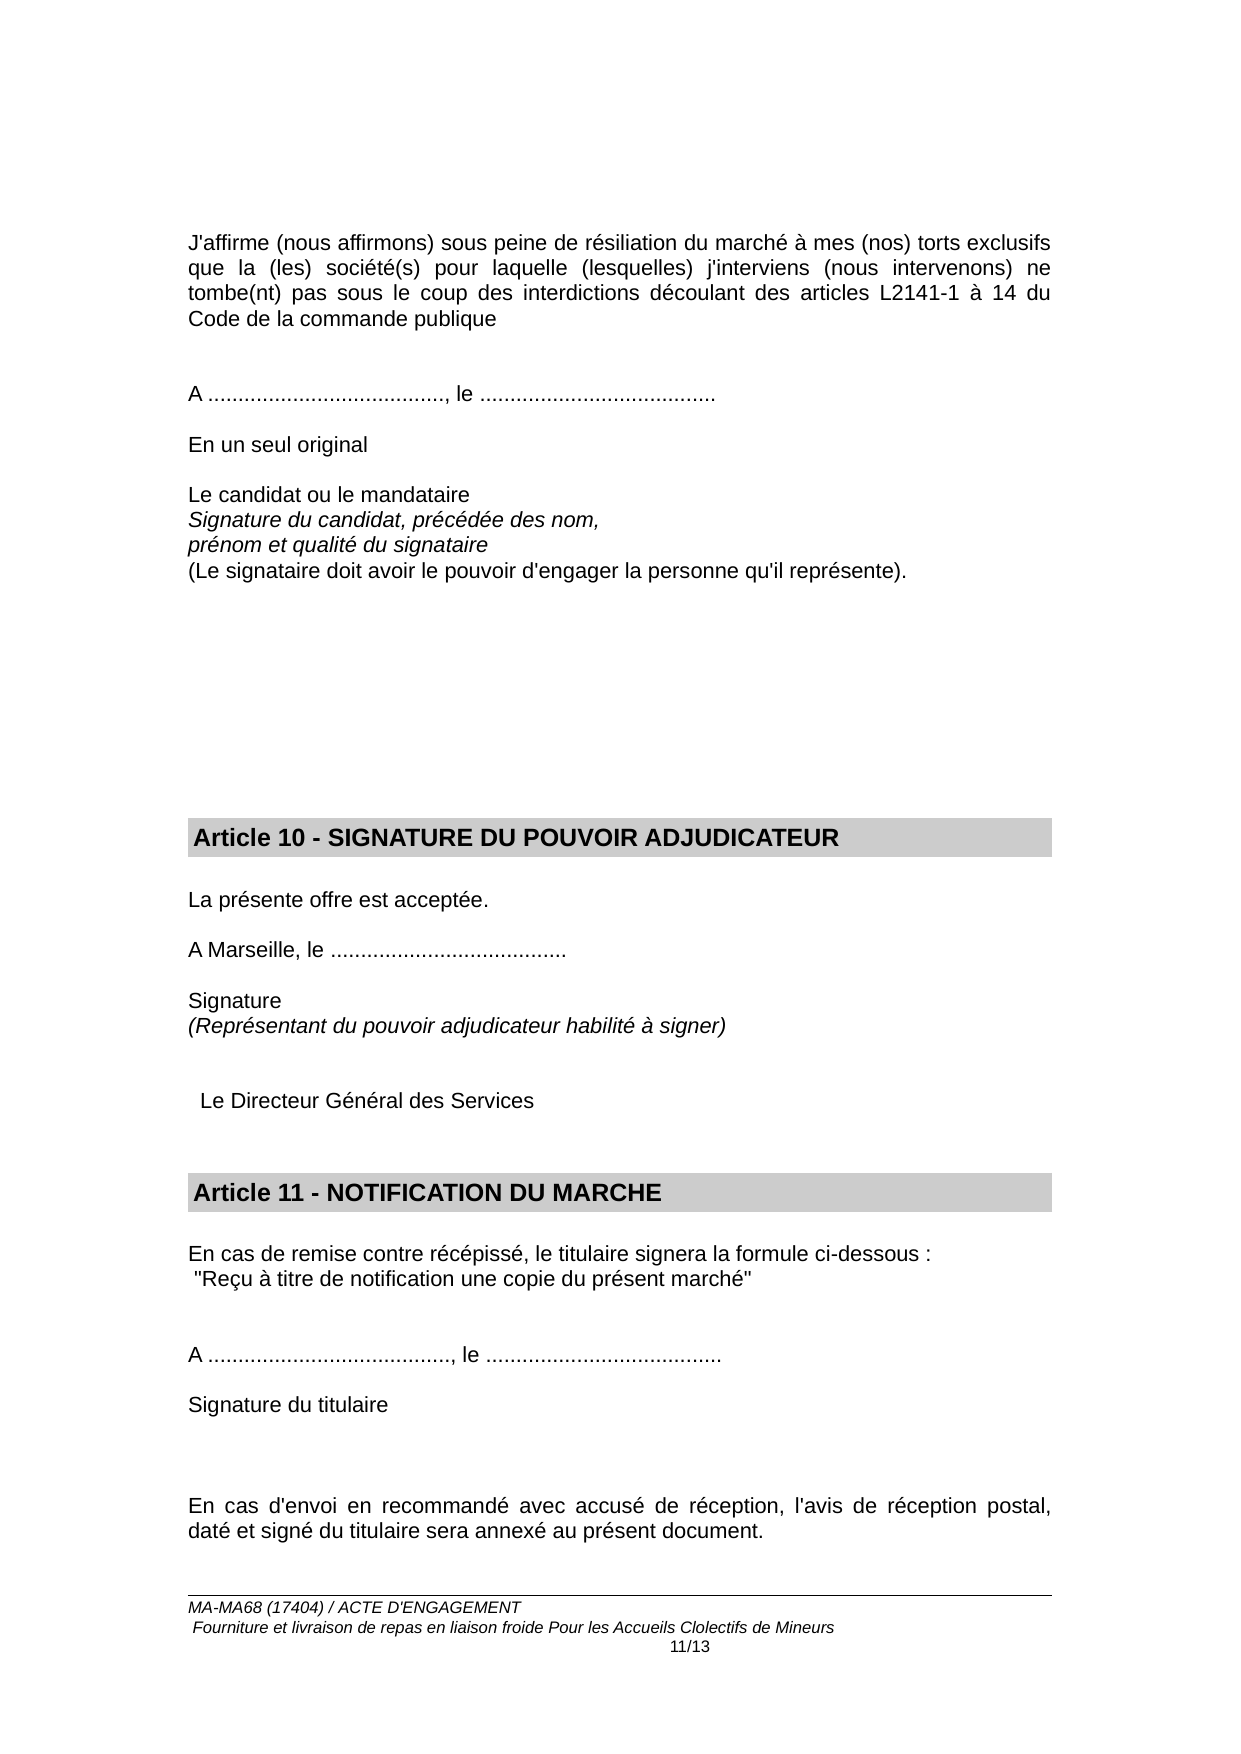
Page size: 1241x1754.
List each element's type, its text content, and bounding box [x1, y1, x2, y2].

text En cas d'envoi en recommandé avec accusé de réception, l'avis de réception postal, daté et signé du titulaire sera annexé au présent document. [188, 1493, 1052, 1543]
text A Marseille, le ....................................... [188, 937, 1052, 962]
text En cas de remise contre récépissé, le titulaire signera la formule ci-dessous : [188, 1241, 1052, 1266]
text A ......................................., le ....................................... [188, 381, 1052, 406]
text La présente offre est acceptée. [188, 887, 1052, 912]
text Le candidat ou le mandataire [188, 482, 1052, 507]
text J'affirme (nous affirmons) sous peine de résiliation du marché à mes (nos) torts exclusifs que la (les) société(s) pour laquelle (lesquelles) j'interviens (nous intervenons) ne tombe(nt) pas sous le coup des interdictions découlant des articles L2141-1 à 14 du Code de la commande publique [188, 230, 1052, 331]
text prénom et qualité du signataire [188, 532, 1052, 557]
text Signature du candidat, précédée des nom, [188, 507, 1052, 532]
text Signature du titulaire [188, 1392, 1052, 1417]
text (Représentant du pouvoir adjudicateur habilité à signer) [188, 1013, 1052, 1038]
text Le Directeur Général des Services [188, 1088, 1052, 1113]
subtitle SIGNATURE DU POUVOIR ADJUDICATEUR [190, 821, 1050, 855]
text En un seul original [188, 431, 1052, 457]
text Signature [188, 987, 1052, 1013]
text A ........................................, le ....................................... [188, 1342, 1052, 1367]
text "Reçu à titre de notification une copie du présent marché" [188, 1266, 1052, 1291]
subtitle NOTIFICATION DU MARCHE [190, 1175, 1050, 1209]
text (Le signataire doit avoir le pouvoir d'engager la personne qu'il représente). [188, 557, 1052, 583]
